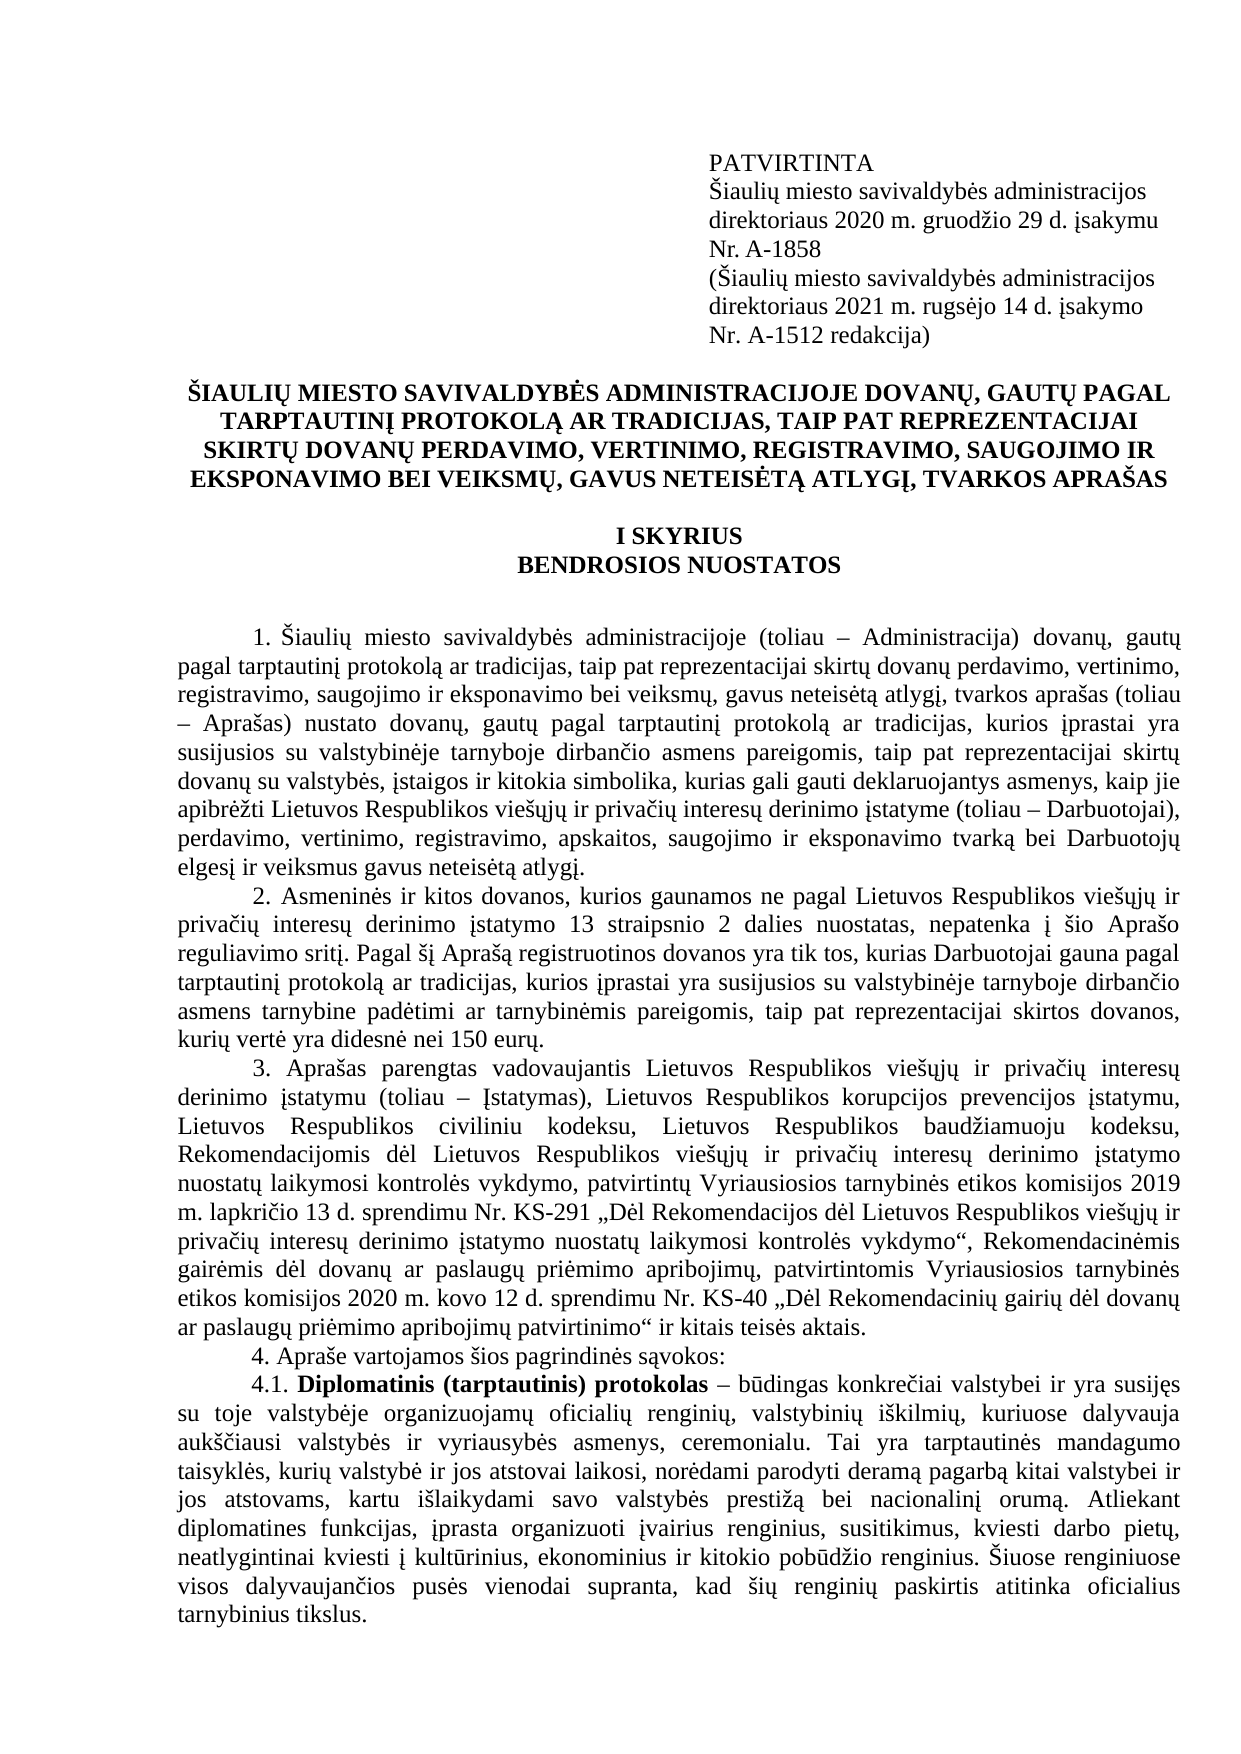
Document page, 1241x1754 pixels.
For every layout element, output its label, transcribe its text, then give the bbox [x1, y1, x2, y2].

text Nr. A-1512 redakcija) [709, 320, 1181, 349]
text 3. Aprašas parengtas vadovaujantis Lietuvos Respublikos viešųjų ir privačių interesų derinimo įstatymu (toliau – Įstatymas), Lietuvos Respublikos korupcijos prevencijos įstatymu, Lietuvos Respublikos civiliniu kodeksu, Lietuvos Respublikos baudžiamuoju kodeksu, Rekomendacijomis dėl Lietuvos Respublikos viešųjų ir privačių interesų derinimo įstatymo nuostatų laikymosi kontrolės vykdymo, patvirtintų Vyriausiosios tarnybinės etikos komisijos 2019 m. lapkričio 13 d. sprendimu Nr. KS-291 „Dėl Rekomendacijos dėl Lietuvos Respublikos viešųjų ir privačių interesų derinimo įstatymo nuostatų laikymosi kontrolės vykdymo“, Rekomendacinėmis gairėmis dėl dovanų ar paslaugų priėmimo apribojimų, patvirtintomis Vyriausiosios tarnybinės etikos komisijos 2020 m. kovo 12 d. sprendimu Nr. KS-40 „Dėl Rekomendacinių gairių dėl dovanų ar paslaugų priėmimo apribojimų patvirtinimo“ ir kitais teisės aktais. [177, 1053, 1181, 1341]
text PATVIRTINTA [709, 148, 1181, 176]
text 1. Šiaulių miesto savivaldybės administracijoje (toliau – Administracija) dovanų, gautų pagal tarptautinį protokolą ar tradicijas, taip pat reprezentacijai skirtų dovanų perdavimo, vertinimo, registravimo, saugojimo ir eksponavimo bei veiksmų, gavus neteisėtą atlygį, tvarkos aprašas (toliau – Aprašas) nustato dovanų, gautų pagal tarptautinį protokolą ar tradicijas, kurios įprastai yra susijusios su valstybinėje tarnyboje dirbančio asmens pareigomis, taip pat reprezentacijai skirtų dovanų su valstybės, įstaigos ir kitokia simbolika, kurias gali gauti deklaruojantys asmenys, kaip jie apibrėžti Lietuvos Respublikos viešųjų ir privačių interesų derinimo įstatyme (toliau – Darbuotojai), perdavimo, vertinimo, registravimo, apskaitos, saugojimo ir eksponavimo tvarką bei Darbuotojų elgesį ir veiksmus gavus neteisėtą atlygį. [177, 622, 1181, 881]
text 2. Asmeninės ir kitos dovanos, kurios gaunamos ne pagal Lietuvos Respublikos viešųjų ir privačių interesų derinimo įstatymo 13 straipsnio 2 dalies nuostatas, nepatenka į šio Aprašo reguliavimo sritį. Pagal šį Aprašą registruotinos dovanos yra tik tos, kurias Darbuotojai gauna pagal tarptautinį protokolą ar tradicijas, kurios įprastai yra susijusios su valstybinėje tarnyboje dirbančio asmens tarnybine padėtimi ar tarnybinėmis pareigomis, taip pat reprezentacijai skirtos dovanos, kurių vertė yra didesnė nei 150 eurų. [177, 881, 1181, 1053]
text direktoriaus 2021 m. rugsėjo 14 d. įsakymo [709, 291, 1181, 320]
text (Šiaulių miesto savivaldybės administracijos [709, 263, 1181, 291]
text Šiaulių miesto savivaldybės administracijos [709, 176, 1181, 205]
text 4.1. Diplomatinis (tarptautinis) protokolas – būdingas konkrečiai valstybei ir yra susijęs su toje valstybėje organizuojamų oficialių renginių, valstybinių iškilmių, kuriuose dalyvauja aukščiausi valstybės ir vyriausybės asmenys, ceremonialu. Tai yra tarptautinės mandagumo taisyklės, kurių valstybė ir jos atstovai laikosi, norėdami parodyti deramą pagarbą kitai valstybei ir jos atstovams, kartu išlaikydami savo valstybės prestižą bei nacionalinį orumą. Atliekant diplomatines funkcijas, įprasta organizuoti įvairius renginius, susitikimus, kviesti darbo pietų, neatlygintinai kviesti į kultūrinius, ekonominius ir kitokio pobūdžio renginius. Šiuose renginiuose visos dalyvaujančios pusės vienodai supranta, kad šių renginių paskirtis atitinka oficialius tarnybinius tikslus. [177, 1369, 1181, 1628]
text direktoriaus 2020 m. gruodžio 29 d. įsakymu [709, 205, 1181, 234]
text ŠIAULIŲ MIESTO SAVIVALDYBĖS ADMINISTRACIJOJE DOVANŲ, GAUTŲ PAGAL TARPTAUTINĮ PROTOKOLĄ AR TRADICIJAS, TAIP PAT REPREZENTACIJAI SKIRTŲ DOVANŲ PERDAVIMO, VERTINIMO, REGISTRAVIMO, SAUGOJIMO IR EKSPONAVIMO BEI VEIKSMŲ, GAVUS NETEISĖTĄ ATLYGĮ, TVARKOS APRAŠAS [177, 378, 1181, 493]
text BENDROSIOS NUOSTATOS [177, 550, 1181, 579]
text 4. Apraše vartojamos šios pagrindinės sąvokos: [251, 1341, 1181, 1369]
text I SKYRIUS [177, 521, 1181, 550]
text Nr. A-1858 [709, 234, 1181, 263]
